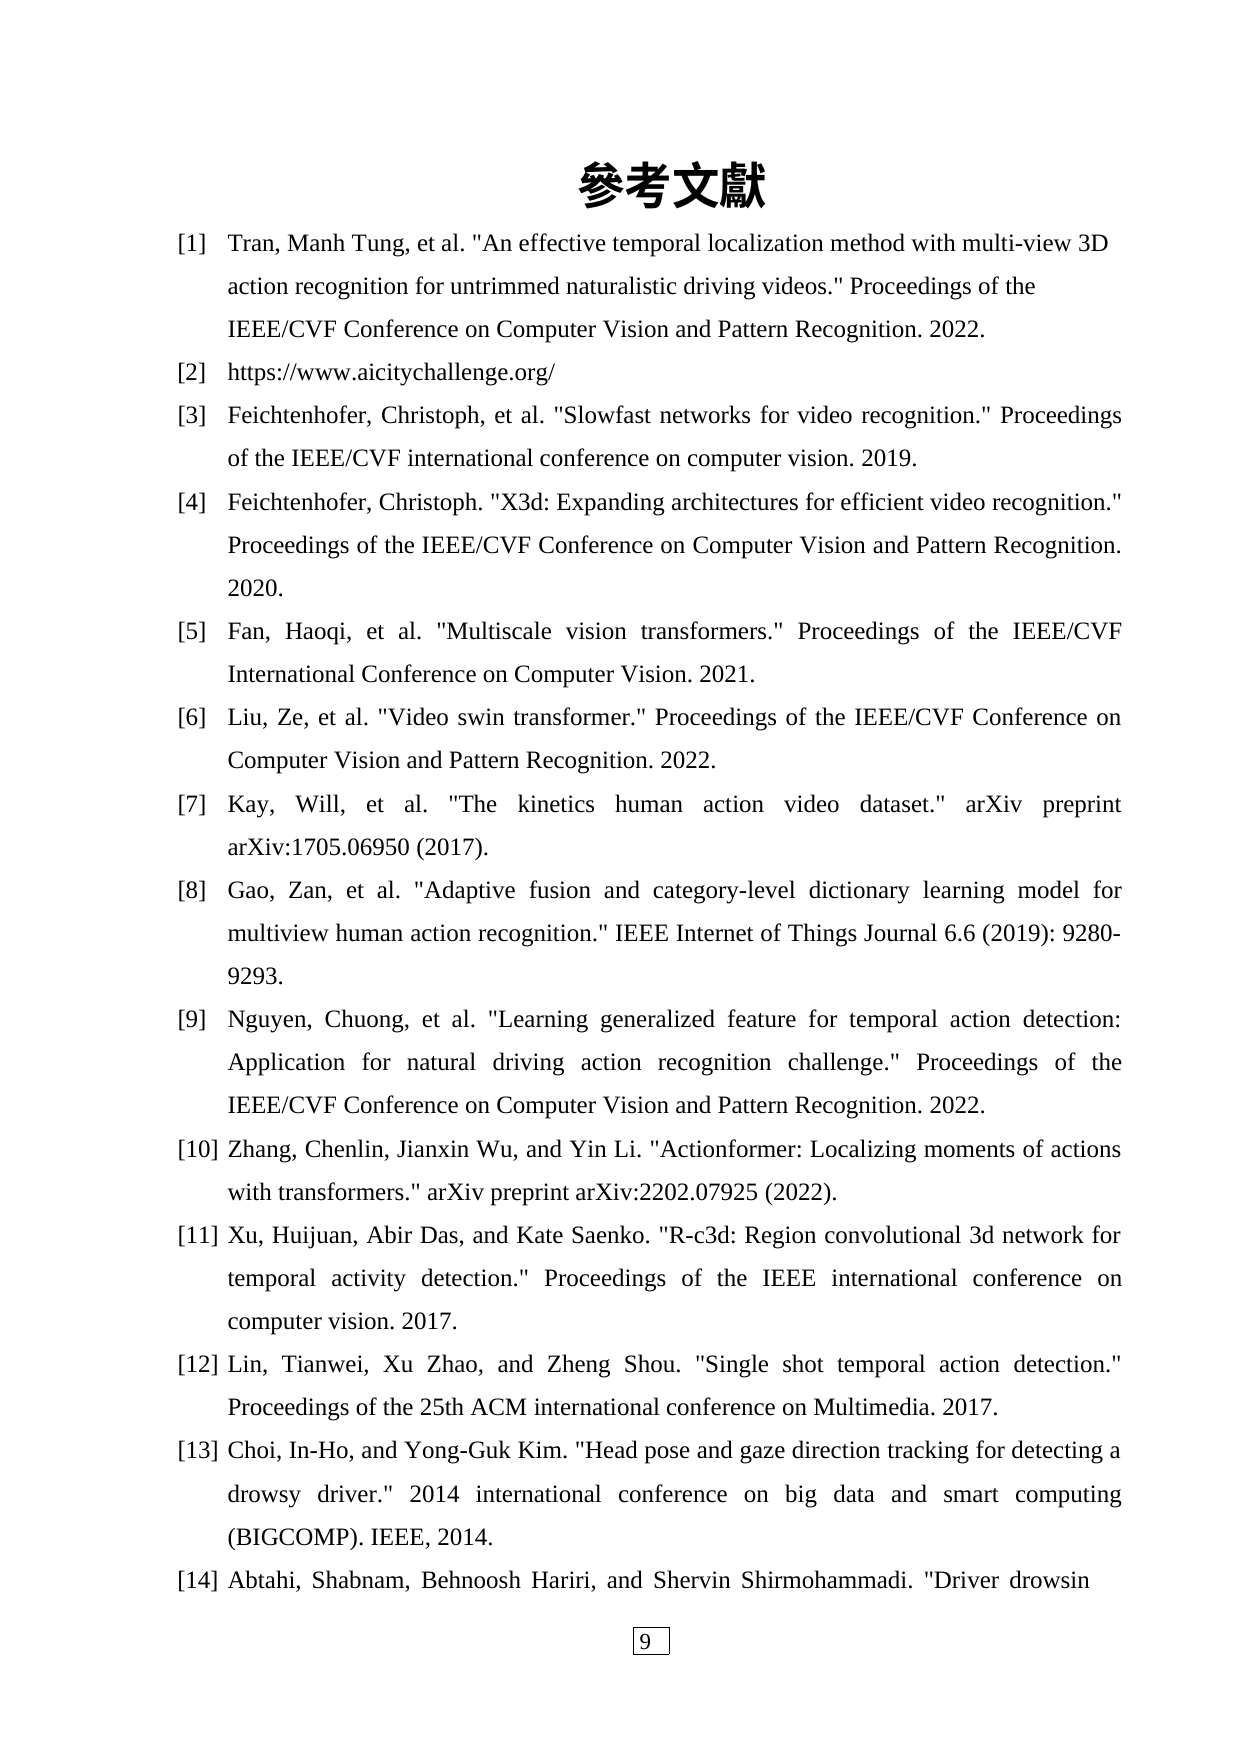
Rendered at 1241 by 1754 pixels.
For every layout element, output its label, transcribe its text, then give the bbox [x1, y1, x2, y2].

subtitle 參考文獻 [181, 150, 1163, 218]
list Lin, Tianwei, Xu Zhao, and Zheng Shou. "Single shot temporal action detection." Proceedings of the 25th ACM international conference on Multimedia. 2017. [177, 1349, 1122, 1421]
list Nguyen, Chuong, et al. "Learning generalized feature for temporal action detection: Application for natural driving action recognition challenge." Proceedings of the IEEE/CVF Conference on Computer Vision and Pattern Recognition. 2022. [177, 1004, 1122, 1119]
list Liu, Ze, et al. "Video swin transformer." Proceedings of the IEEE/CVF Conference on Computer Vision and Pattern Recognition. 2022. [177, 702, 1122, 774]
list Choi, In-Ho, and Yong-Guk Kim. "Head pose and gaze direction tracking for detecting a drowsy driver." 2014 international conference on big data and smart computing (BIGCOMP). IEEE, 2014. [177, 1436, 1122, 1551]
list Gao, Zan, et al. "Adaptive fusion and category-level dictionary learning model for multiview human action recognition." IEEE Internet of Things Journal 6.6 (2019): 9280- 9293. [177, 875, 1122, 990]
list Zhang, Chenlin, Jianxin Wu, and Yin Li. "Actionformer: Localizing moments of actions with transformers." arXiv preprint arXiv:2202.07925 (2022). [177, 1134, 1122, 1206]
list Feichtenhofer, Christoph. "X3d: Expanding architectures for efficient video recognition." Proceedings of the IEEE/CVF Conference on Computer Vision and Pattern Recognition. 2020. [177, 487, 1122, 602]
list Xu, Huijuan, Abir Das, and Kate Saenko. "R-c3d: Region convolutional 3d network for temporal activity detection." Proceedings of the IEEE international conference on computer vision. 2017. [177, 1220, 1122, 1335]
list Abtahi, Shabnam, Behnoosh Hariri, and Shervin Shirmohammadi. "Driver drowsin [177, 1565, 1217, 1594]
list Feichtenhofer, Christoph, et al. "Slowfast networks for video recognition." Proceedings of the IEEE/CVF international conference on computer vision. 2019. [177, 400, 1122, 472]
list Tran, Manh Tung, et al. "An effective temporal localization method with multi-view 3D action recognition for untrimmed naturalistic driving videos." Proceedings of the IEEE/CVF Conference on Computer Vision and Pattern Recognition. 2022. [177, 228, 1109, 343]
list Fan, Haoqi, et al. "Multiscale vision transformers." Proceedings of the IEEE/CVF International Conference on Computer Vision. 2021. [177, 616, 1122, 688]
list Kay, Will, et al. "The kinetics human action video dataset." arXiv preprint arXiv:1705.06950 (2017). [177, 789, 1122, 861]
list https://www.aicitychallenge.org/ [177, 357, 1217, 386]
